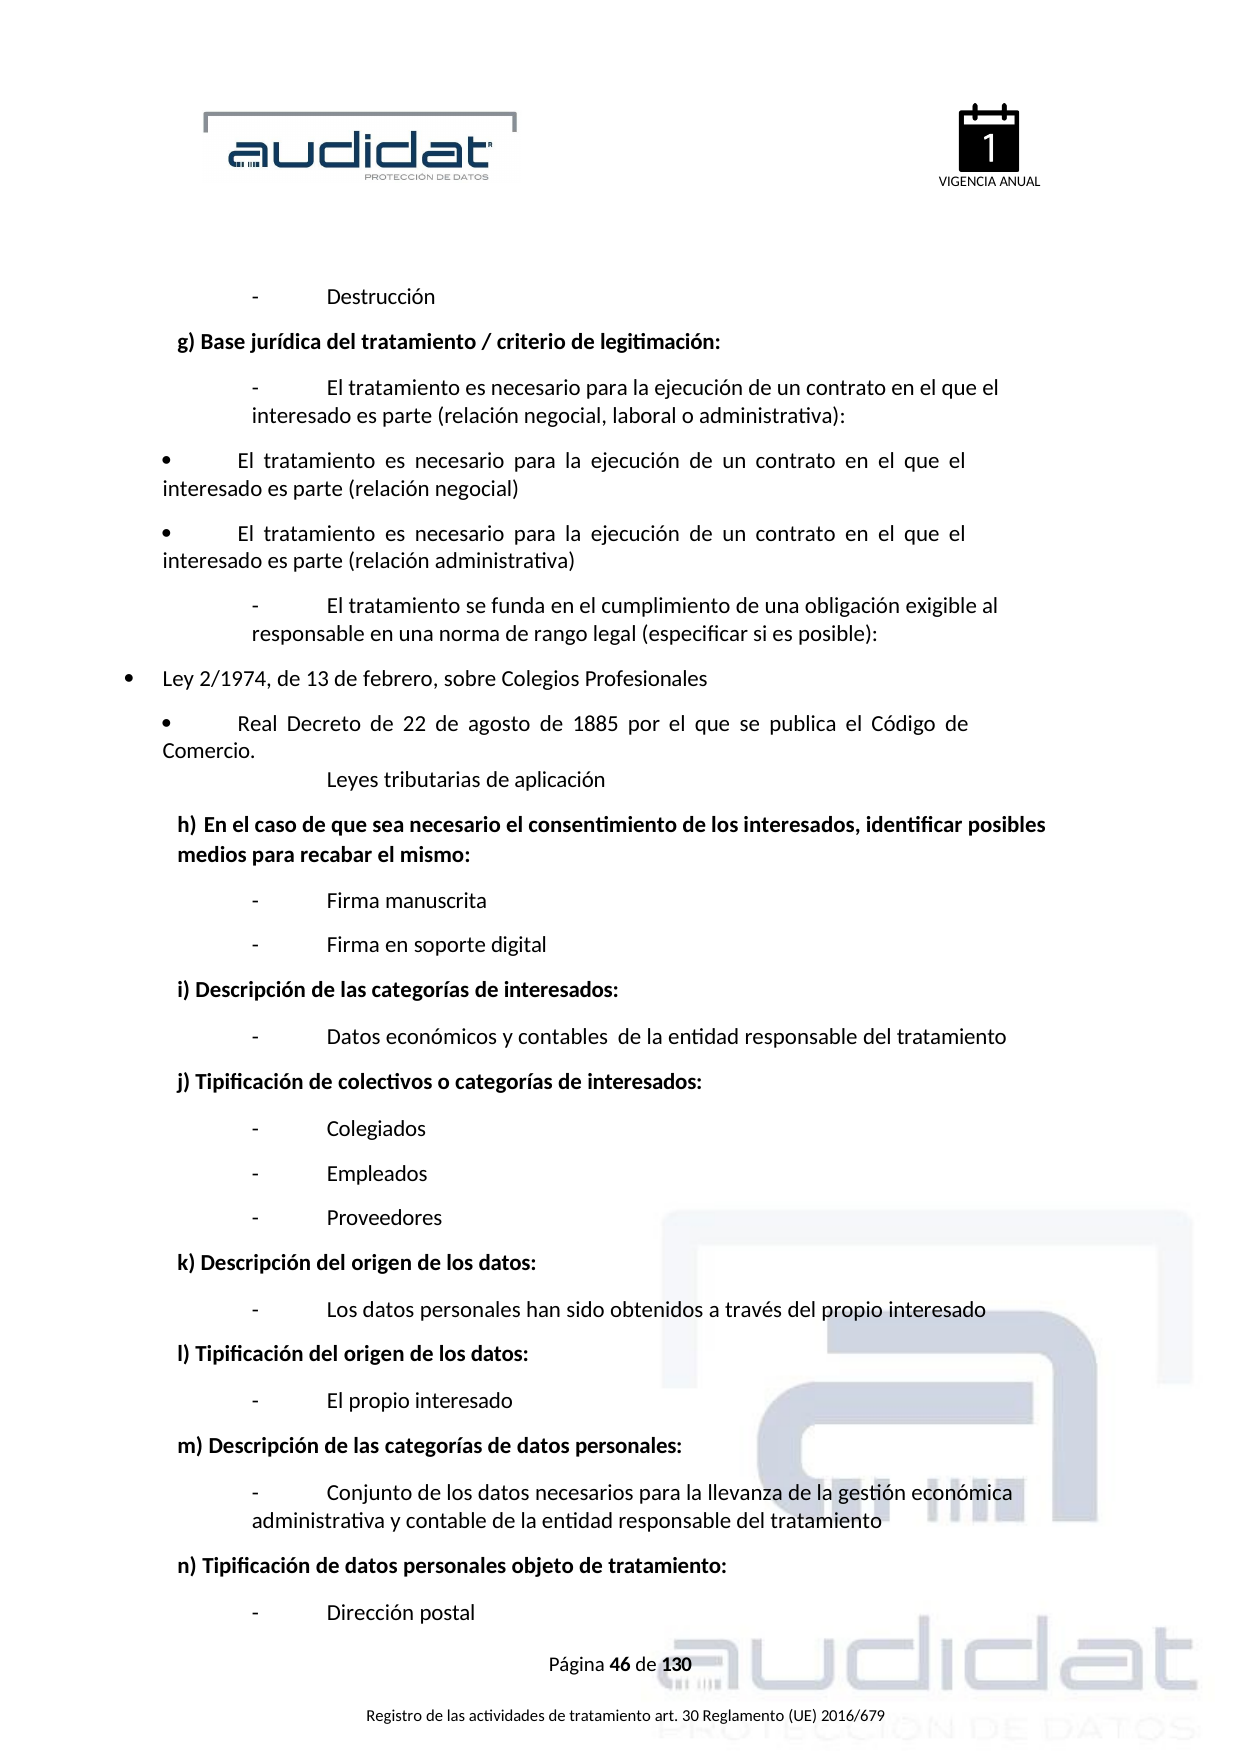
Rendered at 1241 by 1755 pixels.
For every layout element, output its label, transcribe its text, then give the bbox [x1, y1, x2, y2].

list Descripción de las categorías de datos personales: [177, 1431, 640, 1459]
list El tratamiento es necesario para la ejecución de un contrato en el que el interesado es parte (relación negocial, laboral o administrativa): [252, 373, 1063, 429]
list Destrucción [252, 282, 1226, 310]
list El tratamiento es necesario para la ejecución de un contrato en el que el interesado es parte (relación administrativa) [162, 519, 1063, 575]
list Descripción de las categorías de interesados: [177, 976, 1226, 1003]
list El tratamiento se funda en el cumplimiento de una obligación exigible al responsable en una norma de rango legal (especificar si es posible): [252, 591, 1064, 647]
list Firma manuscrita [252, 886, 1226, 914]
list Los datos personales han sido obtenidos a través del propio interesado [252, 1295, 640, 1323]
text Página 46 de 130 [163, 1651, 640, 1677]
list Real Decreto de 22 de agosto de 1885 por el que se publica el Código de Comercio. [162, 709, 1063, 765]
text Registro de las actividades de tratamiento art. 30 Reglamento (UE) 2016/679 [366, 1705, 640, 1726]
list Colegiados [252, 1114, 1226, 1142]
list Firma en soporte digital [252, 931, 1226, 959]
list Conjunto de los datos necesarios para la llevanza de la gestión económica administrativa y contable de la entidad responsable del tratamiento [252, 1478, 640, 1534]
list Descripción del origen de los datos: [177, 1248, 640, 1276]
list Proveedores [252, 1203, 640, 1231]
list Ley 2/1974, de 13 de febrero, sobre Colegios Profesionales [125, 664, 1226, 692]
text Leyes tributarias de aplicación [327, 765, 1226, 793]
list En el caso de que sea necesario el consentimiento de los interesados, identificar posibles medios para recabar el mismo: [177, 810, 1063, 868]
list [1215, 1203, 1226, 1231]
list Tipificación de datos personales objeto de tratamiento: [177, 1551, 640, 1579]
list Base jurídica del tratamiento / criterio de legitimación: [177, 327, 1226, 355]
list Tipificación de colectivos o categorías de interesados: [177, 1067, 1226, 1095]
list Empleados [252, 1159, 1226, 1187]
list Dirección postal [252, 1598, 640, 1626]
list El propio interesado [252, 1386, 640, 1414]
list El tratamiento es necesario para la ejecución de un contrato en el que el interesado es parte (relación negocial) [162, 446, 1063, 502]
list Tipificación del origen de los datos: [177, 1339, 640, 1368]
list Datos económicos y contables de la entidad responsable del tratamiento [252, 1022, 1226, 1051]
